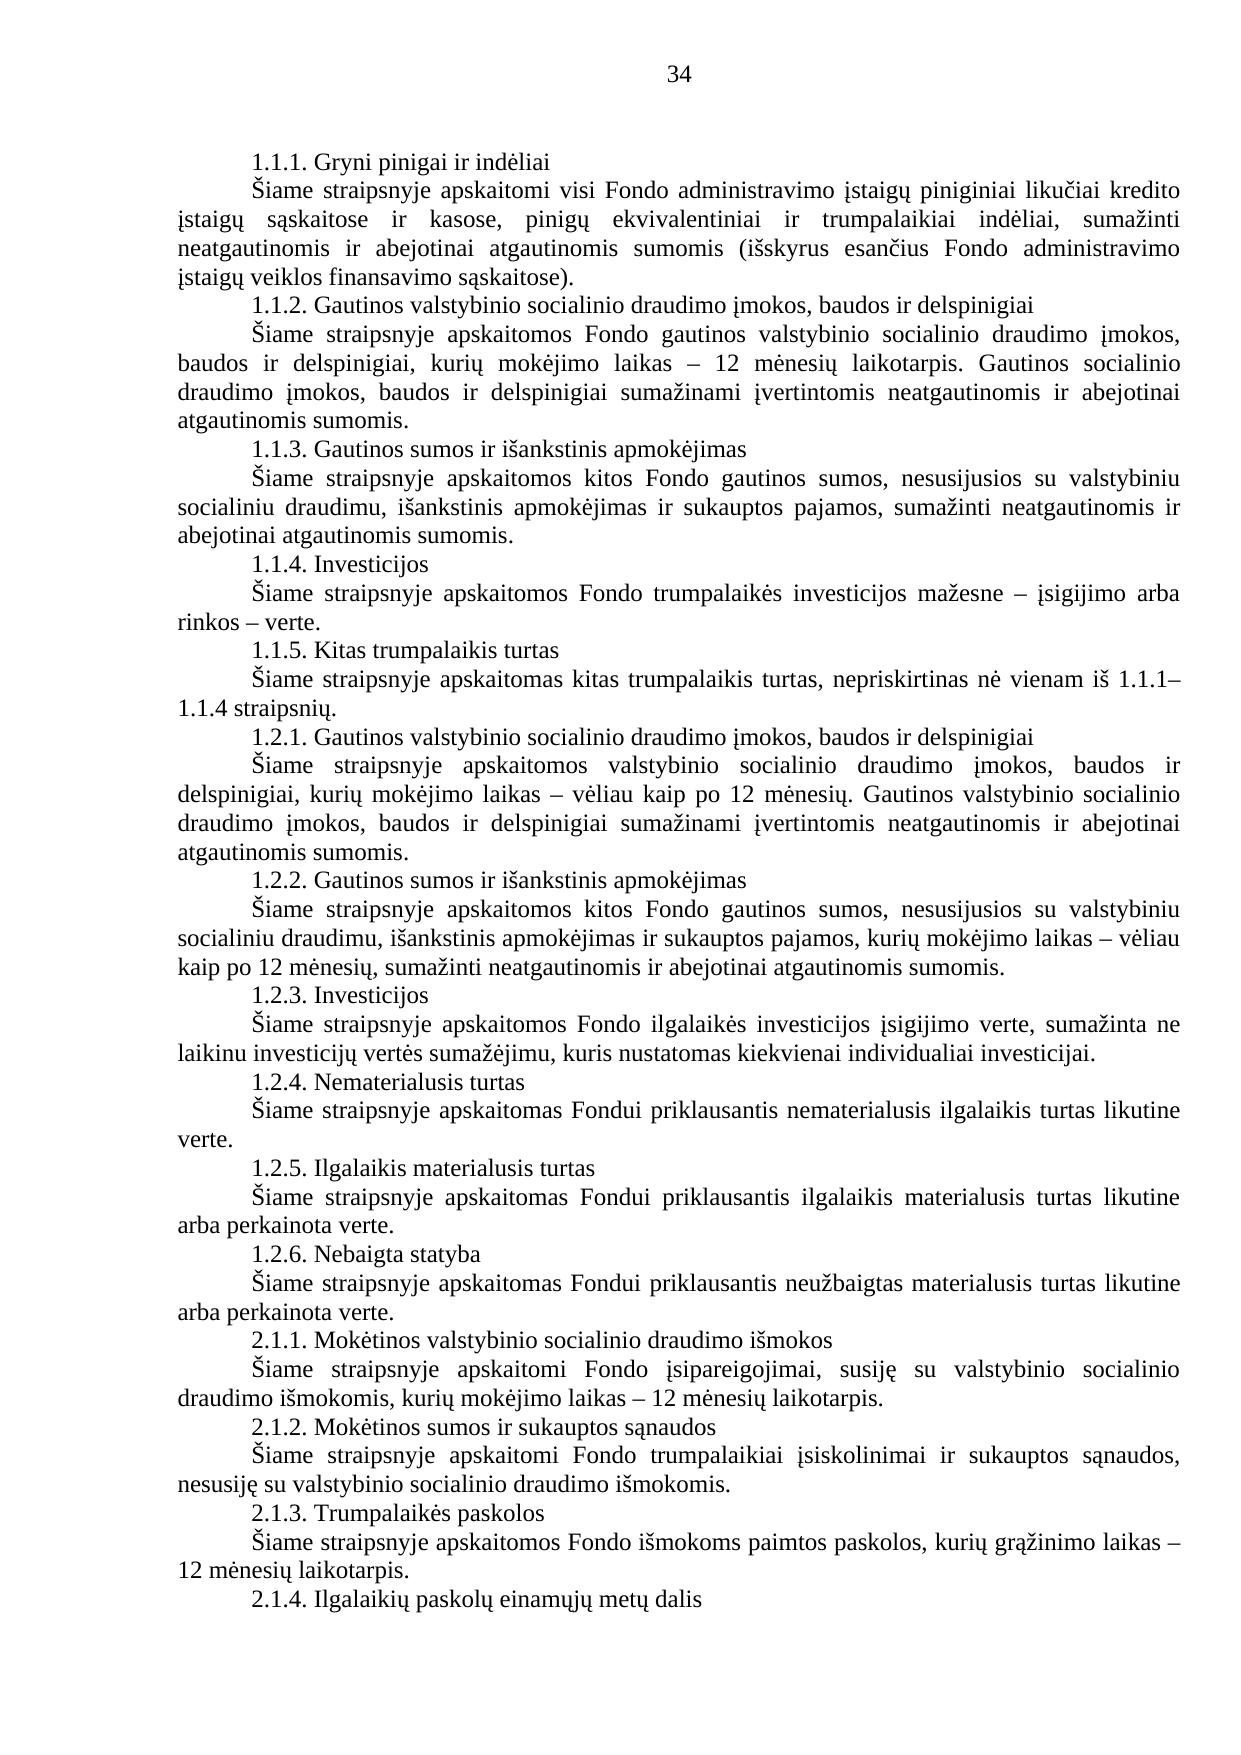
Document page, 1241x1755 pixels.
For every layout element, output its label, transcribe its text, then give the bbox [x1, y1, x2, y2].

text 1.2.2. Gautinos sumos ir išankstinis apmokėjimas [177, 866, 1181, 894]
text 1.1.2. Gautinos valstybinio socialinio draudimo įmokos, baudos ir delspinigiai [177, 291, 1181, 319]
text 1.2.4. Nematerialusis turtas [177, 1067, 1181, 1096]
text Šiame straipsnyje apskaitomi visi Fondo administravimo įstaigų piniginiai likučiai kredito įstaigų sąskaitose ir kasose, pinigų ekvivalentiniai ir trumpalaikiai indėliai, sumažinti neatgautinomis ir abejotinai atgautinomis sumomis (išskyrus esančius Fondo administravimo įstaigų veiklos finansavimo sąskaitose). [177, 176, 1181, 291]
text Šiame straipsnyje apskaitomos kitos Fondo gautinos sumos, nesusijusios su valstybiniu socialiniu draudimu, išankstinis apmokėjimas ir sukauptos pajamos, sumažinti neatgautinomis ir abejotinai atgautinomis sumomis. [177, 463, 1181, 549]
text Šiame straipsnyje apskaitomos Fondo gautinos valstybinio socialinio draudimo įmokos, baudos ir delspinigiai, kurių mokėjimo laikas – 12 mėnesių laikotarpis. Gautinos socialinio draudimo įmokos, baudos ir delspinigiai sumažinami įvertintomis neatgautinomis ir abejotinai atgautinomis sumomis. [177, 319, 1181, 434]
text Šiame straipsnyje apskaitomi Fondo trumpalaikiai įsiskolinimai ir sukauptos sąnaudos, nesusiję su valstybinio socialinio draudimo išmokomis. [177, 1441, 1181, 1498]
text 1.1.1. Gryni pinigai ir indėliai [177, 147, 1181, 176]
text Šiame straipsnyje apskaitomi Fondo įsipareigojimai, susiję su valstybinio socialinio draudimo išmokomis, kurių mokėjimo laikas – 12 mėnesių laikotarpis. [177, 1354, 1181, 1412]
text 1.1.4. Investicijos [177, 549, 1181, 578]
text Šiame straipsnyje apskaitomos Fondo ilgalaikės investicijos įsigijimo verte, sumažinta ne laikinu investicijų vertės sumažėjimu, kuris nustatomas kiekvienai individualiai investicijai. [177, 1009, 1181, 1067]
text 1.2.1. Gautinos valstybinio socialinio draudimo įmokos, baudos ir delspinigiai [177, 722, 1181, 751]
text 1.1.5. Kitas trumpalaikis turtas [177, 636, 1181, 664]
text 2.1.4. Ilgalaikių paskolų einamųjų metų dalis [177, 1584, 1181, 1613]
text 2.1.3. Trumpalaikės paskolos [177, 1498, 1181, 1527]
text 1.2.3. Investicijos [177, 981, 1181, 1009]
text Šiame straipsnyje apskaitomos kitos Fondo gautinos sumos, nesusijusios su valstybiniu socialiniu draudimu, išankstinis apmokėjimas ir sukauptos pajamos, kurių mokėjimo laikas – vėliau kaip po 12 mėnesių, sumažinti neatgautinomis ir abejotinai atgautinomis sumomis. [177, 894, 1181, 981]
text 1.2.5. Ilgalaikis materialusis turtas [177, 1153, 1181, 1182]
text Šiame straipsnyje apskaitomas kitas trumpalaikis turtas, nepriskirtinas nė vienam iš 1.1.1–1.1.4 straipsnių. [177, 664, 1181, 722]
text Šiame straipsnyje apskaitomos Fondo trumpalaikės investicijos mažesne – įsigijimo arba rinkos – verte. [177, 578, 1181, 636]
text 2.1.1. Mokėtinos valstybinio socialinio draudimo išmokos [177, 1326, 1181, 1354]
text Šiame straipsnyje apskaitomas Fondui priklausantis nematerialusis ilgalaikis turtas likutine verte. [177, 1096, 1181, 1153]
text 2.1.2. Mokėtinos sumos ir sukauptos sąnaudos [177, 1412, 1181, 1441]
text 1.1.3. Gautinos sumos ir išankstinis apmokėjimas [177, 434, 1181, 463]
text Šiame straipsnyje apskaitomas Fondui priklausantis ilgalaikis materialusis turtas likutine arba perkainota verte. [177, 1182, 1181, 1239]
text Šiame straipsnyje apskaitomas Fondui priklausantis neužbaigtas materialusis turtas likutine arba perkainota verte. [177, 1268, 1181, 1326]
text 1.2.6. Nebaigta statyba [177, 1239, 1181, 1268]
text Šiame straipsnyje apskaitomos Fondo išmokoms paimtos paskolos, kurių grąžinimo laikas – 12 mėnesių laikotarpis. [177, 1527, 1181, 1584]
text Šiame straipsnyje apskaitomos valstybinio socialinio draudimo įmokos, baudos ir delspinigiai, kurių mokėjimo laikas – vėliau kaip po 12 mėnesių. Gautinos valstybinio socialinio draudimo įmokos, baudos ir delspinigiai sumažinami įvertintomis neatgautinomis ir abejotinai atgautinomis sumomis. [177, 751, 1181, 866]
